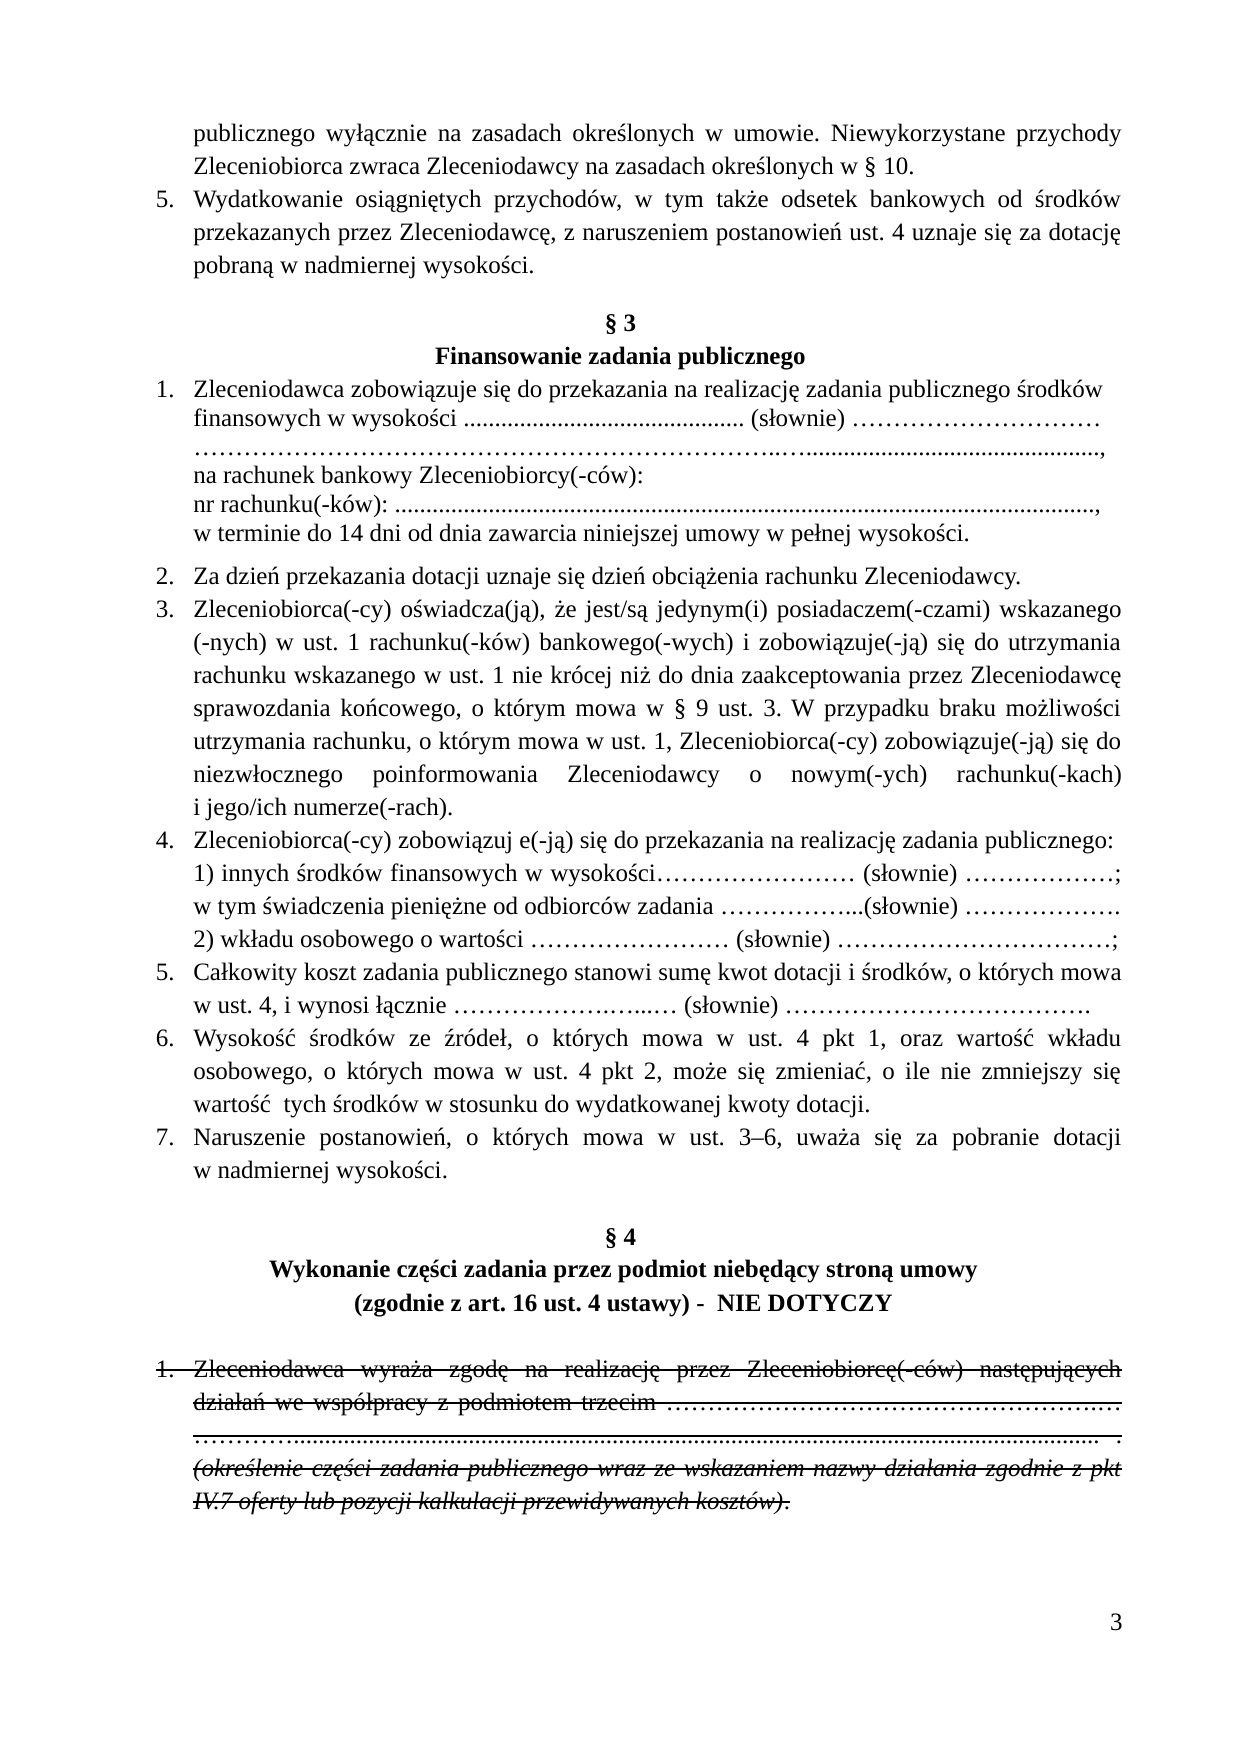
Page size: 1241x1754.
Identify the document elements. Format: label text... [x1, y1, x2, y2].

list Zleceniodawca wyraża zgodę na realizację przez Zleceniobiorcę(-ców) następujących działań we współpracy z podmiotem trzecim …………………………………………….… …………................................................................................................................................. .(określenie części zadania publicznego wraz ze wskazaniem nazwy działania zgodnie z pkt IV.7 oferty lub pozycji kalkulacji przewidywanych kosztów). [156, 1371, 1122, 1514]
list Wydatkowanie osiągniętych przychodów, w tym także odsetek bankowych od środków przekazanych przez Zleceniodawcę, z naruszeniem postanowień ust. 4 uznaje się za dotację pobraną w nadmiernej wysokości. [156, 184, 1122, 279]
list Całkowity koszt zadania publicznego stanowi sumę kwot dotacji i środków, o których mowa w ust. 4, i wynosi łącznie ……………….…...… (słownie) ………………………………. [156, 957, 1122, 1019]
list 1) innych środków finansowych w wysokości…………………… (słownie) ………………; w tym świadczenia pieniężne od odbiorców zadania ……………...(słownie) ………………. [156, 858, 1122, 920]
text § 3 [118, 308, 1122, 337]
text Finansowanie zadania publicznego [118, 341, 1122, 370]
list Zleceniodawca wyraża zgodę na realizację przez Zleceniobiorcę(-ców) następujących działań we współpracy z podmiotem trzecim …………………………………………….… …………................................................................................................................................. .(określenie części zadania publicznego wraz ze wskazaniem nazwy działania zgodnie z pkt IV.7 oferty lub pozycji kalkulacji przewidywanych kosztów). [156, 1354, 1122, 1369]
text w terminie do 14 dni od dnia zawarcia niniejszej umowy w pełnej wysokości. [193, 518, 1122, 547]
list Za dzień przekazania dotacji uznaje się dzień obciążenia rachunku Zleceniodawcy. [156, 561, 1122, 590]
text nr rachunku(-ków): ................................................................................................................, [193, 489, 1122, 518]
subtitle (zgodnie z art. 16 ust. 4 ustawy) - NIE DOTYCZY [124, 1288, 1122, 1316]
list Naruszenie postanowień, o których mowa w ust. 3–6, uważa się za pobranie dotacji w nadmiernej wysokości. [156, 1122, 1122, 1184]
list Zleceniodawca zobowiązuje się do przekazania na realizację zadania publicznego środków finansowych w wysokości ............................................. (słownie) ………………………… ……………………………………………………………..…..............................................., [156, 374, 1122, 461]
subtitle Wykonanie części zadania przez podmiot niebędący stroną umowy [124, 1254, 1122, 1283]
list Zleceniobiorca(-cy) zobowiązuj e(-ją) się do przekazania na realizację zadania publicznego: [156, 825, 1122, 854]
list 2) wkładu osobowego o wartości …………………… (słownie) ……………………………; [156, 924, 1122, 953]
text na rachunek bankowy Zleceniobiorcy(-ców): [193, 461, 1122, 489]
text § 4 [118, 1222, 1122, 1250]
list Zleceniobiorca(-cy) oświadcza(ją), że jest/są jedynym(i) posiadaczem(-czami) wskazanego (-nych) w ust. 1 rachunku(-ków) bankowego(-wych) i zobowiązuje(-ją) się do utrzymania rachunku wskazanego w ust. 1 nie krócej niż do dnia zaakceptowania przez Zleceniodawcę sprawozdania końcowego, o którym mowa w § 9 ust. 3. W przypadku braku możliwości utrzymania rachunku, o którym mowa w ust. 1, Zleceniobiorca(-cy) zobowiązuje(-ją) się do niezwłocznego poinformowania Zleceniodawcy o nowym(-ych) rachunku(-kach) i jego/ich numerze(-rach). [156, 594, 1122, 821]
list publicznego wyłącznie na zasadach określonych w umowie. Niewykorzystane przychody Zleceniobiorca zwraca Zleceniodawcy na zasadach określonych w § 10. [156, 118, 1122, 180]
list Wysokość środków ze źródeł, o których mowa w ust. 4 pkt 1, oraz wartość wkładu osobowego, o których mowa w ust. 4 pkt 2, może się zmieniać, o ile nie zmniejszy się wartość tych środków w stosunku do wydatkowanej kwoty dotacji. [156, 1023, 1122, 1118]
